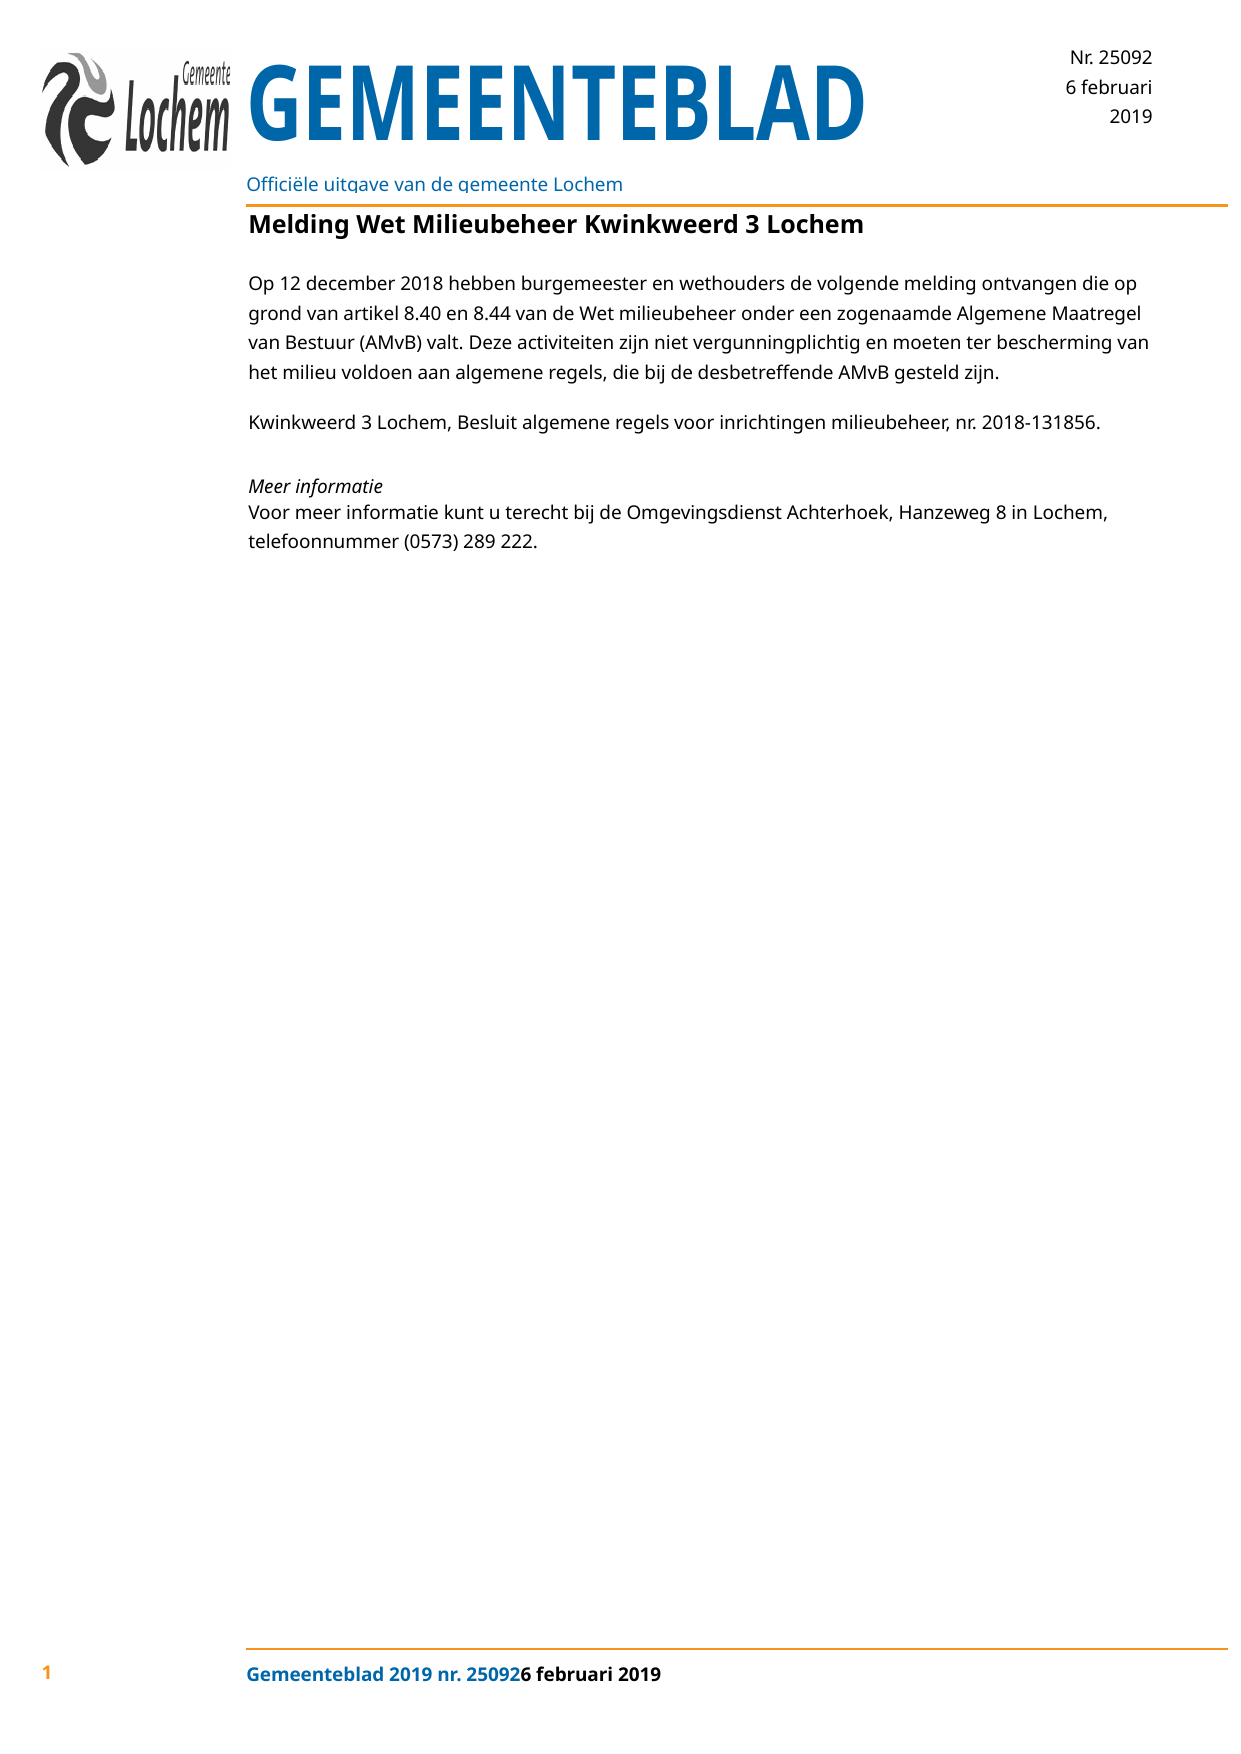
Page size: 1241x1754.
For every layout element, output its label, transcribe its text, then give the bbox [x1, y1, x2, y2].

text Voor meer informatie kunt u terecht bij de Omgevingsdienst Achterhoek, Hanzeweg 8 in Lochem, telefoonnummer (0573) 289 222. [248, 499, 1152, 554]
text Kwinkweerd 3 Lochem, Besluit algemene regels voor inrichtingen milieubeheer, nr. 2018-131856. [248, 409, 1152, 435]
text Melding Wet Milieubeheer Kwinkweerd 3 Lochem [248, 207, 1152, 241]
text Op 12 december 2018 hebben burgemeester en wethouders de volgende melding ontvangen die op grond van artikel 8.40 en 8.44 van de Wet milieubeheer onder een zogenaamde Algemene Maatregel van Bestuur (AMvB) valt. Deze activiteiten zijn niet vergunningplichtig en moeten ter bescherming van het milieu voldoen aan algemene regels, die bij de desbetreffende AMvB gesteld zijn. [248, 270, 1152, 385]
picture [41, 47, 231, 172]
text Meer informatie [248, 473, 1152, 499]
